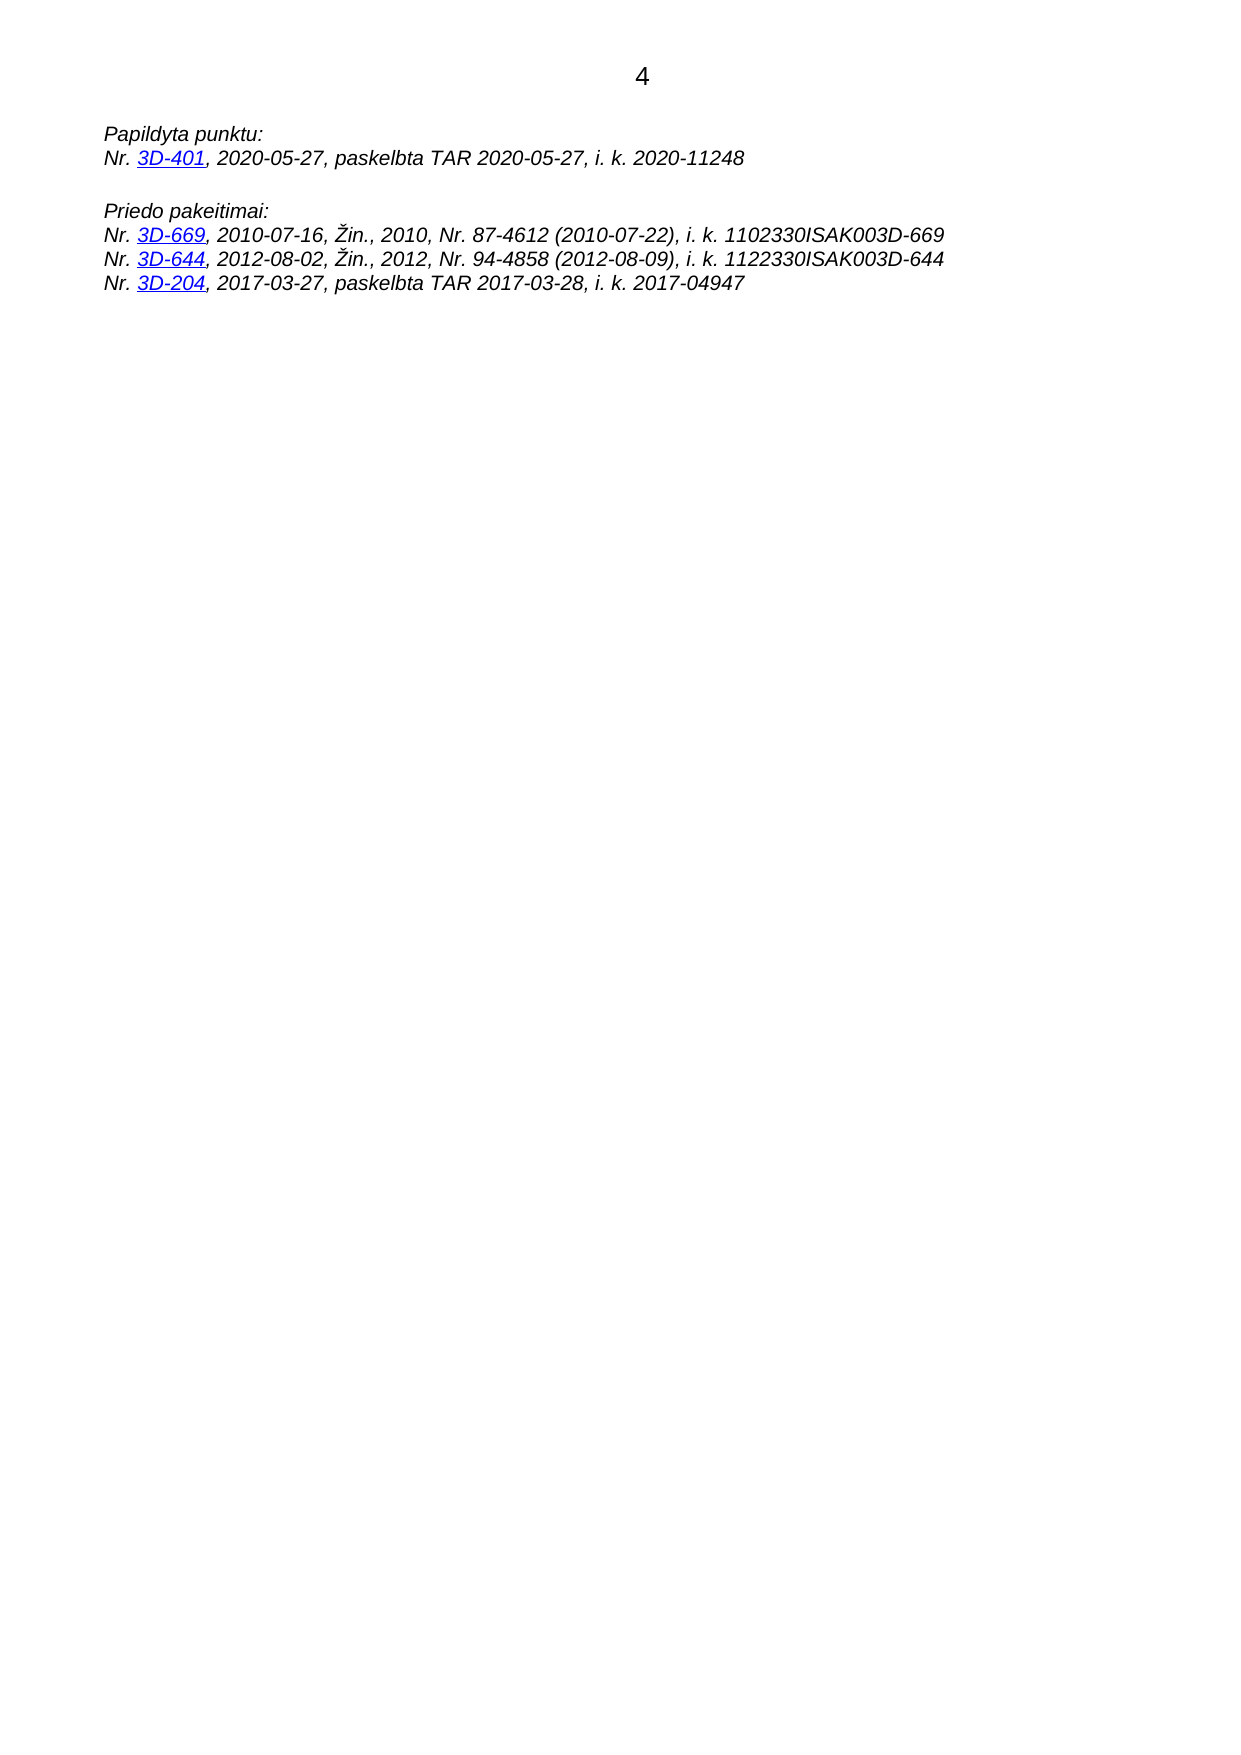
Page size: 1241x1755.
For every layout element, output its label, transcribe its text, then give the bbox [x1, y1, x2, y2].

text Nr. 3D-204, 2017-03-27, paskelbta TAR 2017-03-28, i. k. 2017-04947 [103, 270, 1181, 294]
text Nr. 3D-669, 2010-07-16, Žin., 2010, Nr. 87-4612 (2010-07-22), i. k. 1102330ISAK003D-669 [103, 222, 1181, 246]
text Nr. 3D-644, 2012-08-02, Žin., 2012, Nr. 94-4858 (2012-08-09), i. k. 1122330ISAK003D-644 [103, 246, 1181, 270]
text Papildyta punktu: [103, 122, 1181, 146]
text Nr. 3D-401, 2020-05-27, paskelbta TAR 2020-05-27, i. k. 2020-11248 [103, 146, 1181, 170]
text Priedo pakeitimai: [103, 198, 1181, 222]
